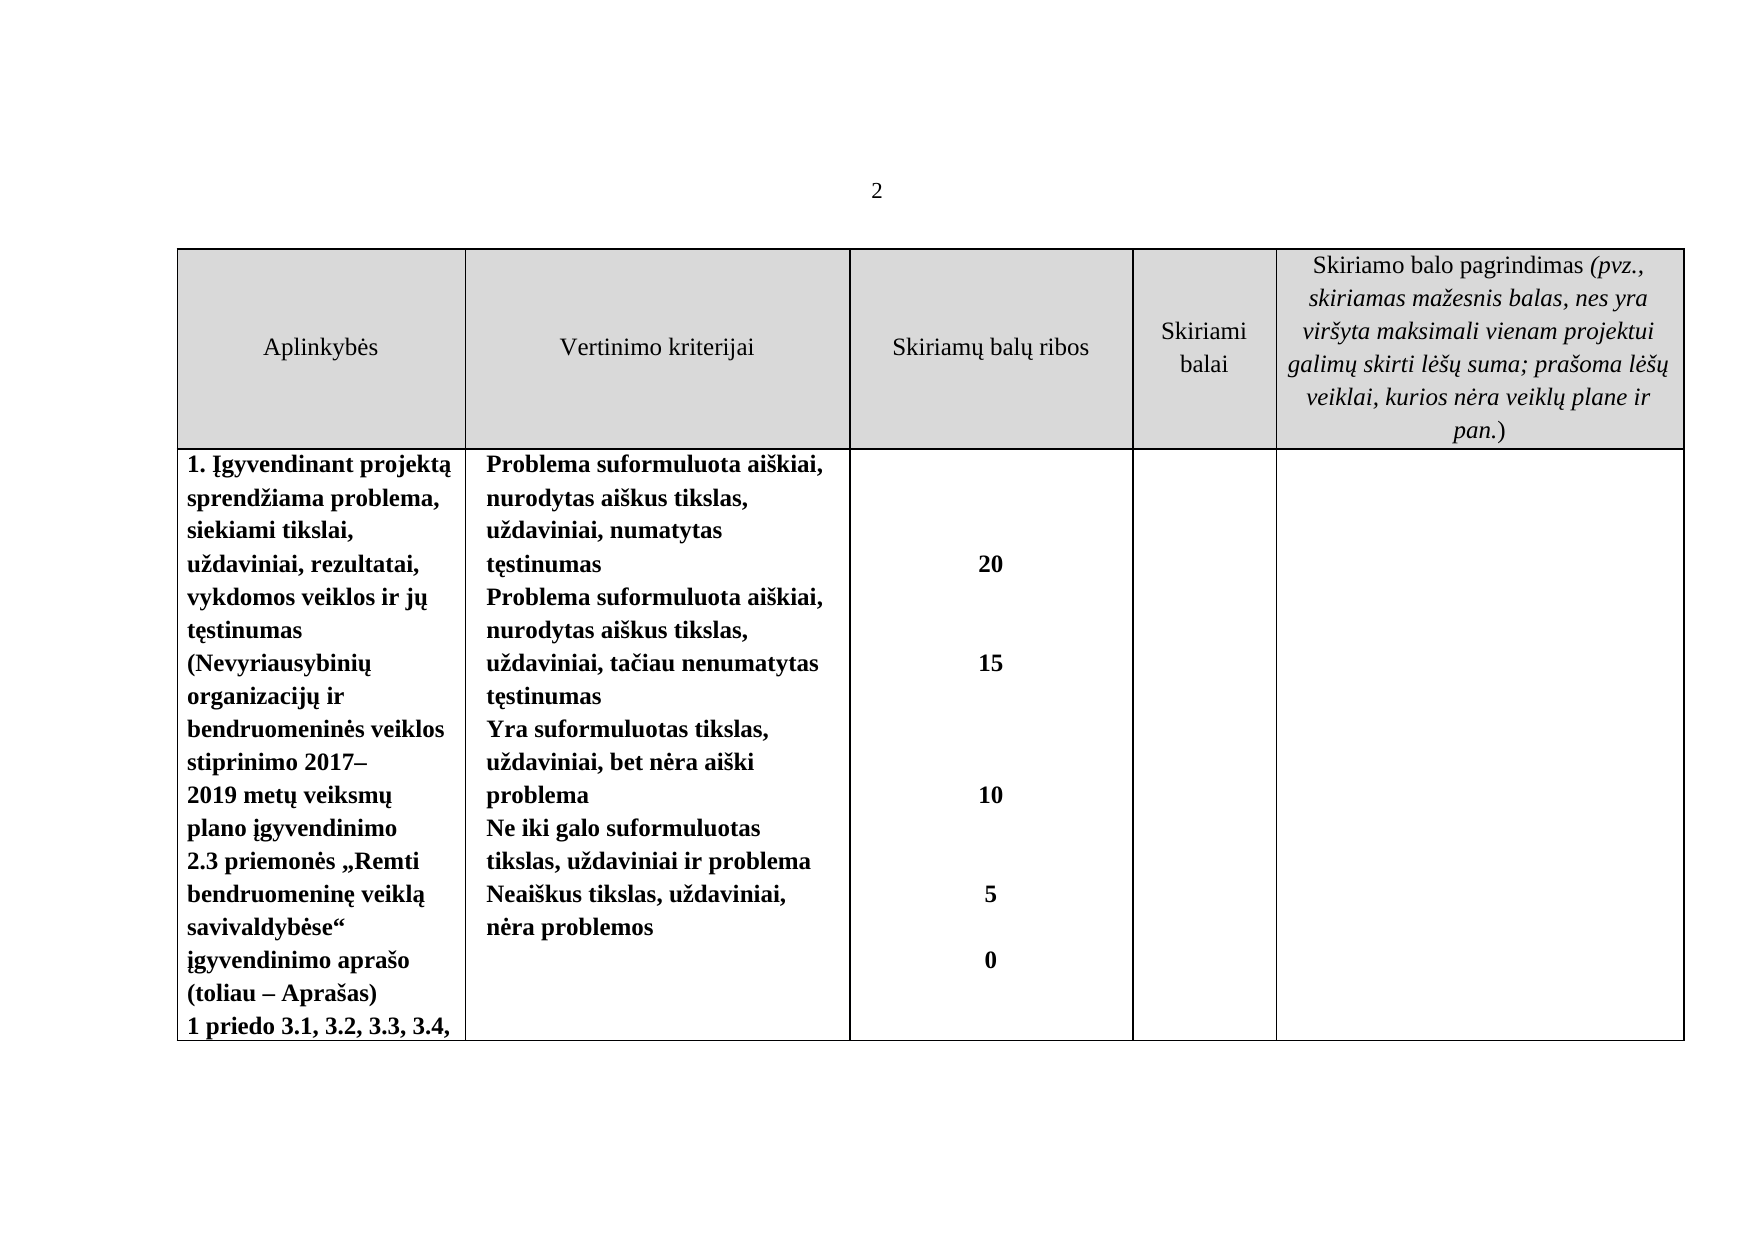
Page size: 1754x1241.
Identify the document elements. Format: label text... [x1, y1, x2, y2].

table_cell 1. Įgyvendinant projektą sprendžiama problema, siekiami tikslai, uždaviniai, rezultatai, vykdomos veiklos ir jų tęstinumas (Nevyriausybinių organizacijų ir bendruomeninės veiklos stiprinimo 2017–2019 metų veiksmų plano įgyvendinimo 2.3 priemonės „Remti bendruomeninę veiklą savivaldybėse“ įgyvendinimo aprašo (toliau – Aprašas) 1 priedo 3.1, 3.2, 3.3, 3.4, [178, 450, 465, 1040]
table_cell [1134, 450, 1276, 1040]
table_cell Ne iki galo suformuluotas tikslas, uždaviniai ir problema [475, 813, 839, 879]
table_header Skiriamo balo pagrindimas (pvz., skiriamas mažesnis balas, nes yra viršyta maksimali vienam projektui galimų skirti lėšų suma; prašoma lėšų veiklai, kurios nėra veiklų plane ir pan.) [1277, 250, 1683, 448]
table_cell Problema suformuluota aiškiai, nurodytas aiškus tikslas, uždaviniai, tačiau nenumatytas tęstinumas [475, 582, 839, 714]
table_header Problema suformuluota aiškiai, nurodytas aiškus tikslas, uždaviniai, numatytas tęstinumas [475, 450, 839, 582]
table_cell Yra suformuluotas tikslas, uždaviniai, bet nėra aiški problema [475, 714, 839, 813]
table_header Aplinkybės [178, 250, 465, 448]
table_header Skiriami balai [1134, 250, 1276, 448]
table_header Vertinimo kriterijai [466, 250, 849, 448]
table_cell [1277, 450, 1683, 1040]
table_cell 20 15 10 5 0 [851, 450, 1132, 1040]
table_cell Neaiškus tikslas, uždaviniai, nėra problemos [475, 879, 839, 945]
table_header Skiriamų balų ribos [851, 250, 1132, 448]
table_cell [466, 450, 849, 1040]
